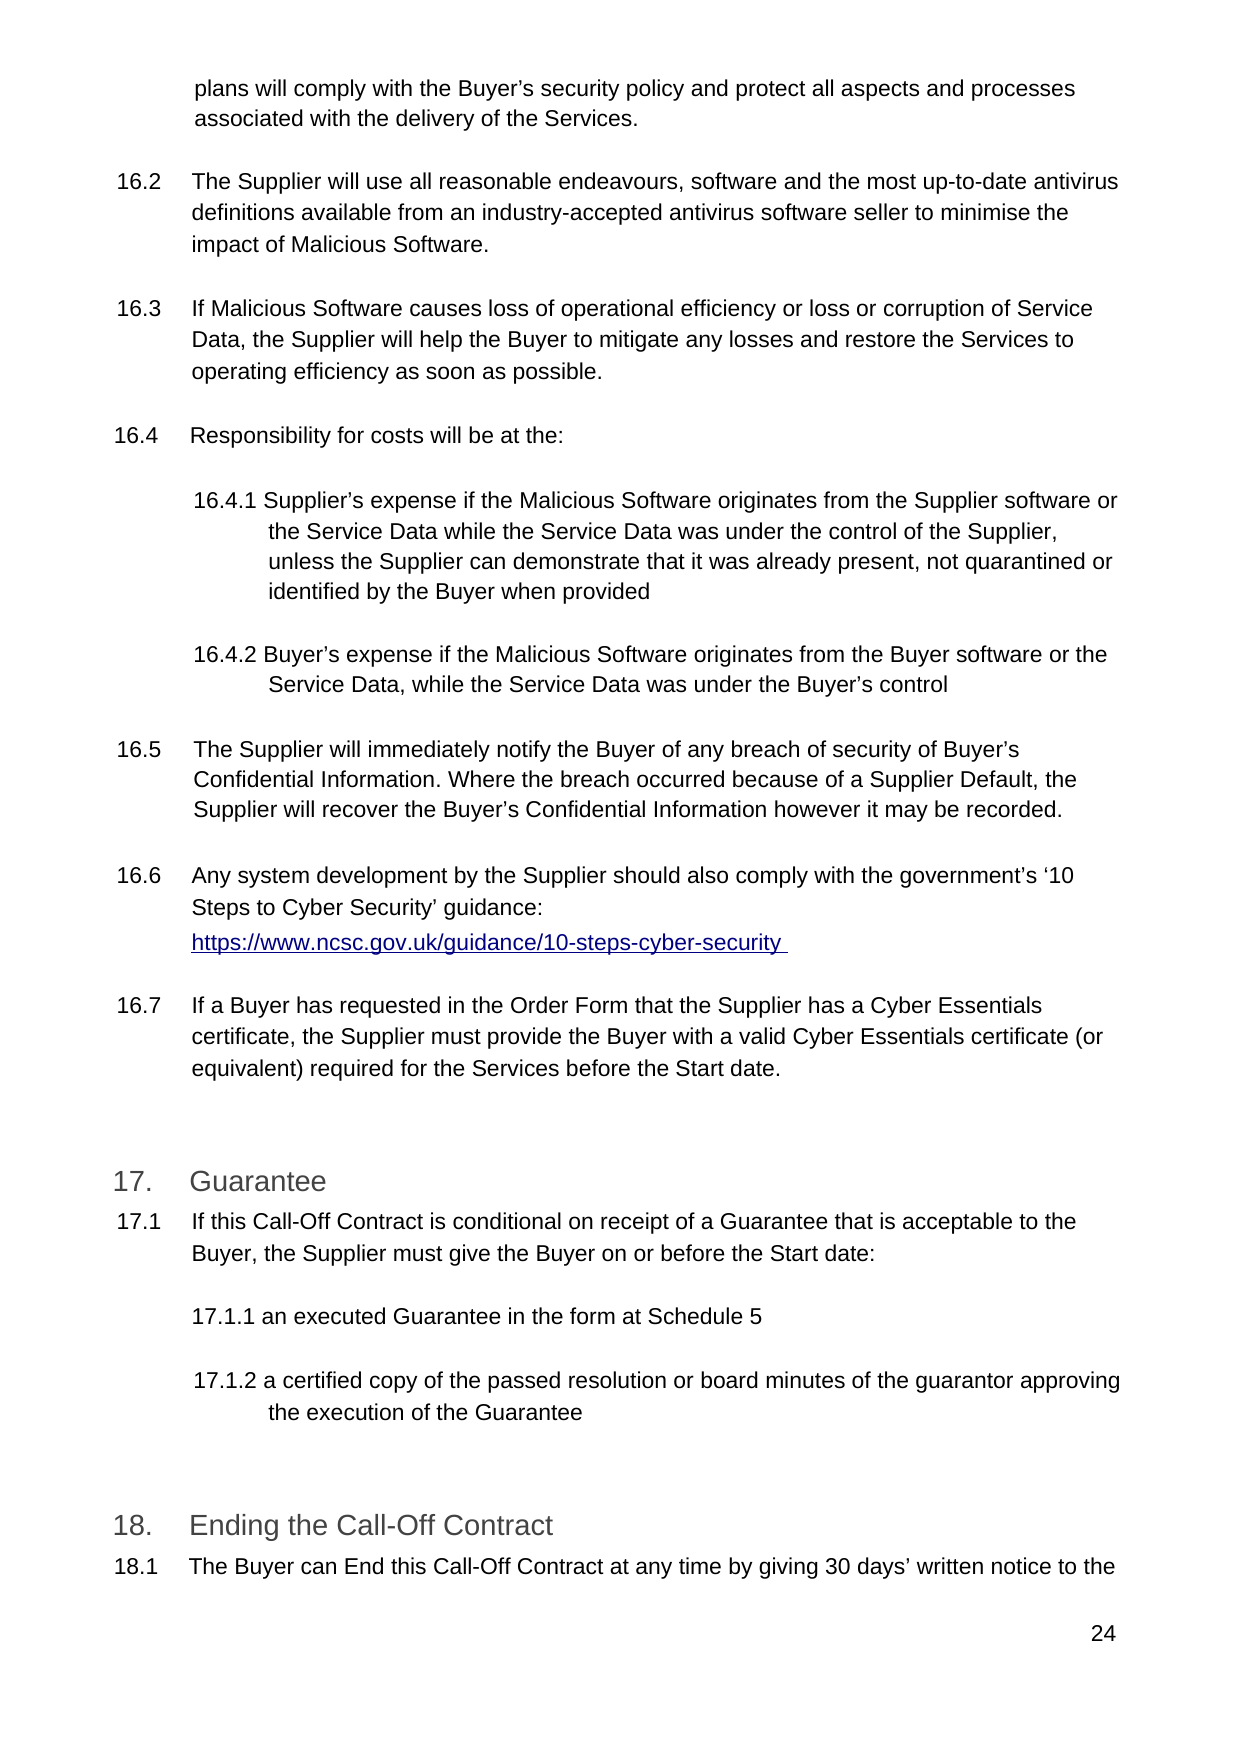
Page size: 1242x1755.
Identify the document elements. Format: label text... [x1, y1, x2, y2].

subtitle 18. Ending the Call-Off Contract [0, 1507, 1122, 1541]
text 17.1 If this Call-Off Contract is conditional on receipt of a Guarantee that is acceptable to the Buyer, the Supplier must give the Buyer on or before the Start date: [116, 1208, 1121, 1266]
text 16.5 The Supplier will immediately notify the Buyer of any breach of security of Buyer’s Confidential Information. Where the breach occurred because of a Supplier Default, the Supplier will recover the Buyer’s Confidential Information however it may be recorded. [116, 736, 1121, 823]
text 16.3 If Malicious Software causes loss of operational efficiency or loss or corruption of Service Data, the Supplier will help the Buyer to mitigate any losses and restore the Services to operating efficiency as soon as possible. [116, 295, 1121, 384]
text plans will comply with the Buyer’s security policy and protect all aspects and processes associated with the delivery of the Services. [194, 75, 1121, 132]
text 17.1.2 a certified copy of the passed resolution or board minutes of the guarantor approving the execution of the Guarantee [193, 1367, 1121, 1425]
text 16.7 If a Buyer has requested in the Order Form that the Supplier has a Cyber Essentials certificate, the Supplier must provide the Buyer with a valid Cyber Essentials certificate (or equivalent) required for the Services before the Start date. [116, 992, 1121, 1081]
text 18.1 The Buyer can End this Call-Off Contract at any time by giving 30 days’ written notice to the [0, 1552, 1122, 1580]
subtitle 17. Guarantee [0, 1163, 1122, 1197]
text https://www.ncsc.gov.uk/guidance/10-steps-cyber-security [159, 929, 1122, 956]
text 16.2 The Supplier will use all reasonable endeavours, software and the most up-to-date antivirus definitions available from an industry-accepted antivirus software seller to minimise the impact of Malicious Software. [116, 168, 1121, 257]
text 16.4 Responsibility for costs will be at the: [0, 422, 1122, 450]
text 16.4.2 Buyer’s expense if the Malicious Software originates from the Buyer software or the Service Data, while the Service Data was under the Buyer’s control [193, 641, 1121, 697]
text 17.1.1 an executed Guarantee in the form at Schedule 5 [159, 1303, 1121, 1330]
text 16.6 Any system development by the Supplier should also comply with the government’s ‘10 Steps to Cyber Security’ guidance: [116, 862, 1121, 920]
text 16.4.1 Supplier’s expense if the Malicious Software originates from the Supplier software or the Service Data while the Service Data was under the control of the Supplier, unless the Supplier can demonstrate that it was already present, not quarantined or identified by the Buyer when provided [193, 487, 1121, 604]
